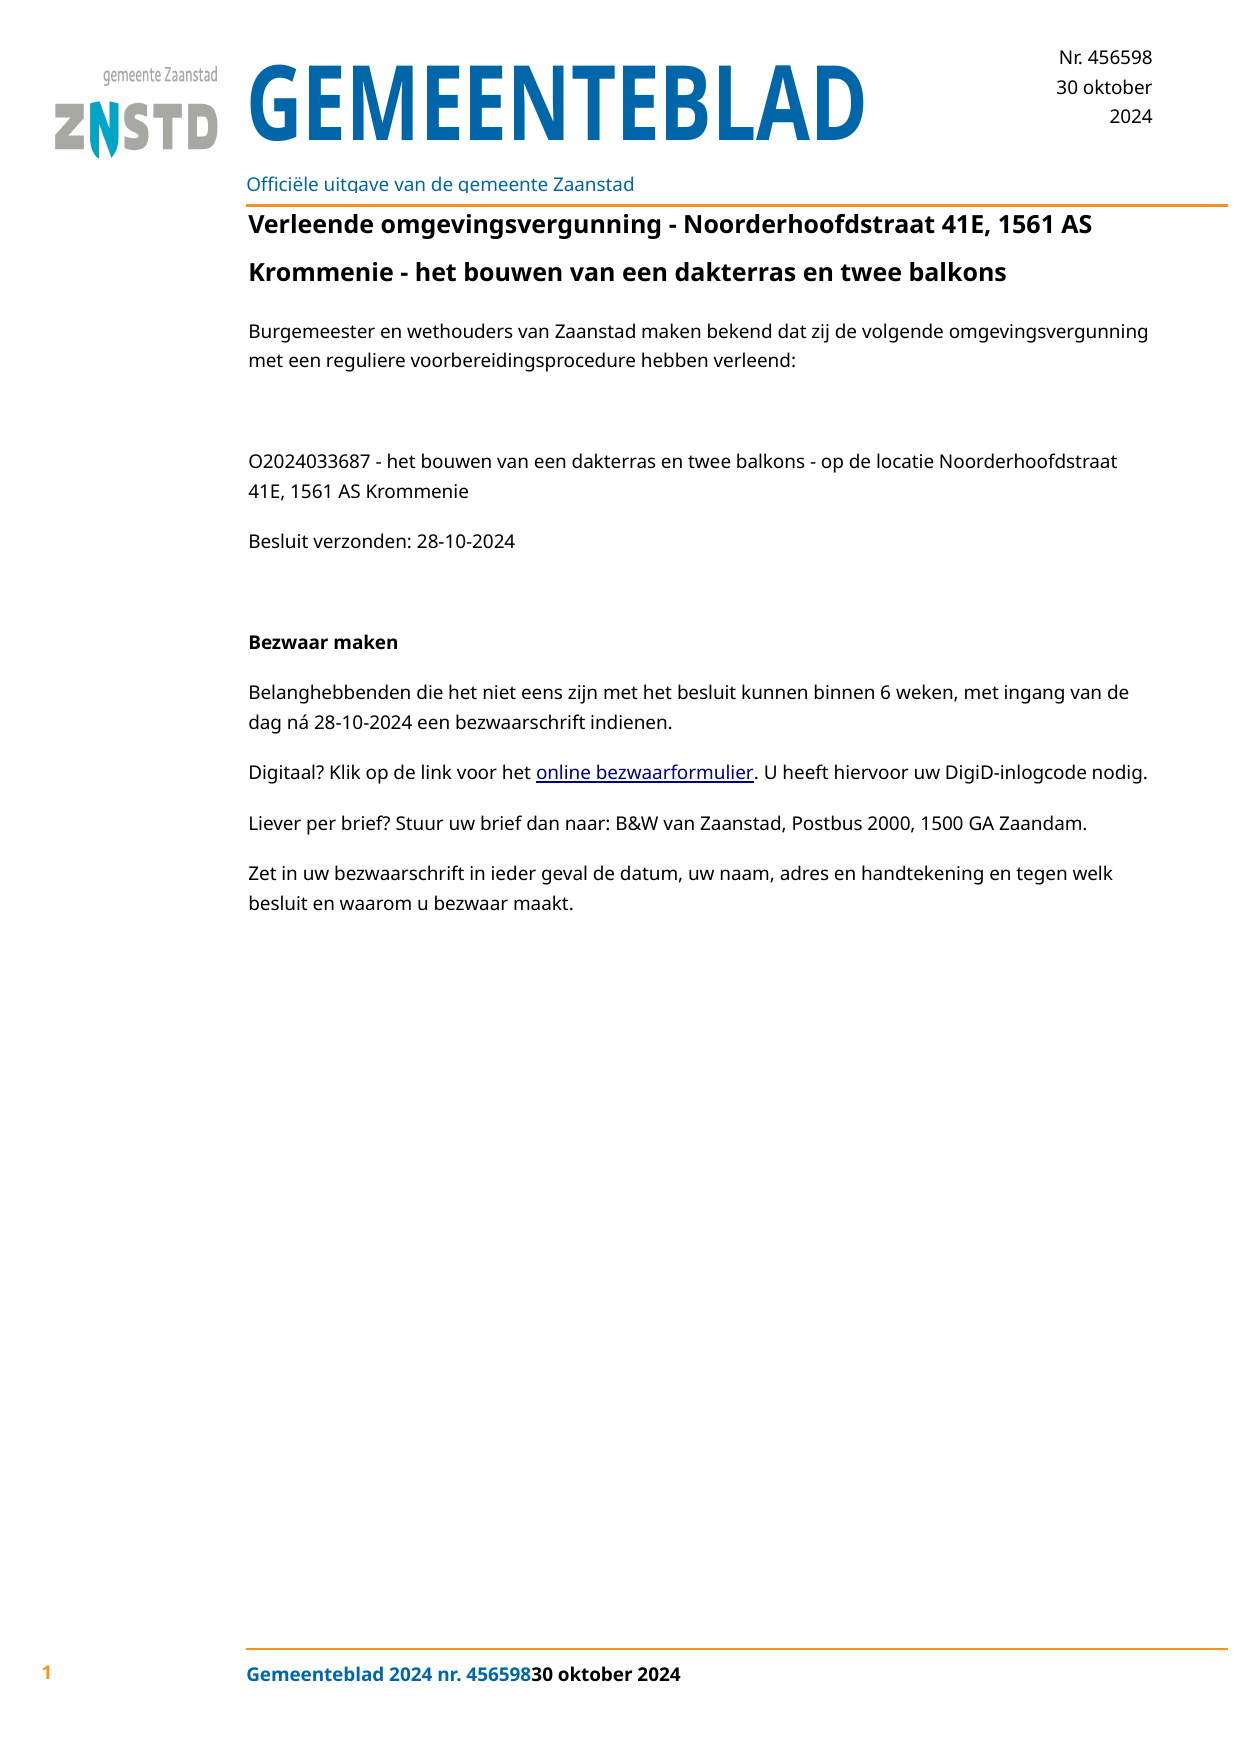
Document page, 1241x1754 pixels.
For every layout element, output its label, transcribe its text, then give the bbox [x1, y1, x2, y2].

text Digitaal? Klik op de link voor het online bezwaarformulier. U heeft hiervoor uw DigiD-inlogcode nodig. [248, 759, 1152, 785]
text O2024033687 - het bouwen van een dakterras en twee balkons - op de locatie Noorderhoofdstraat 41E, 1561 AS Krommenie [248, 448, 1152, 504]
text Verleende omgevingsvergunning - Noorderhoofdstraat 41E, 1561 AS Krommenie - het bouwen van een dakterras en twee balkons [248, 207, 1152, 288]
text Liever per brief? Stuur uw brief dan naar: B&W van Zaanstad, Postbus 2000, 1500 GA Zaandam. [248, 810, 1152, 836]
text Besluit verzonden: 28-10-2024 [248, 528, 1152, 554]
text Bezwaar maken [248, 629, 1152, 655]
text Burgemeester en wethouders van Zaanstad maken bekend dat zij de volgende omgevingsvergunning met een reguliere voorbereidingsprocedure hebben verleend: [248, 318, 1152, 373]
picture [41, 47, 231, 172]
text Zet in uw bezwaarschrift in ieder geval de datum, uw naam, adres en handtekening en tegen welk besluit en waarom u bezwaar maakt. [248, 860, 1152, 916]
text Belanghebbenden die het niet eens zijn met het besluit kunnen binnen 6 weken, met ingang van de dag ná 28-10-2024 een bezwaarschrift indienen. [248, 679, 1152, 735]
